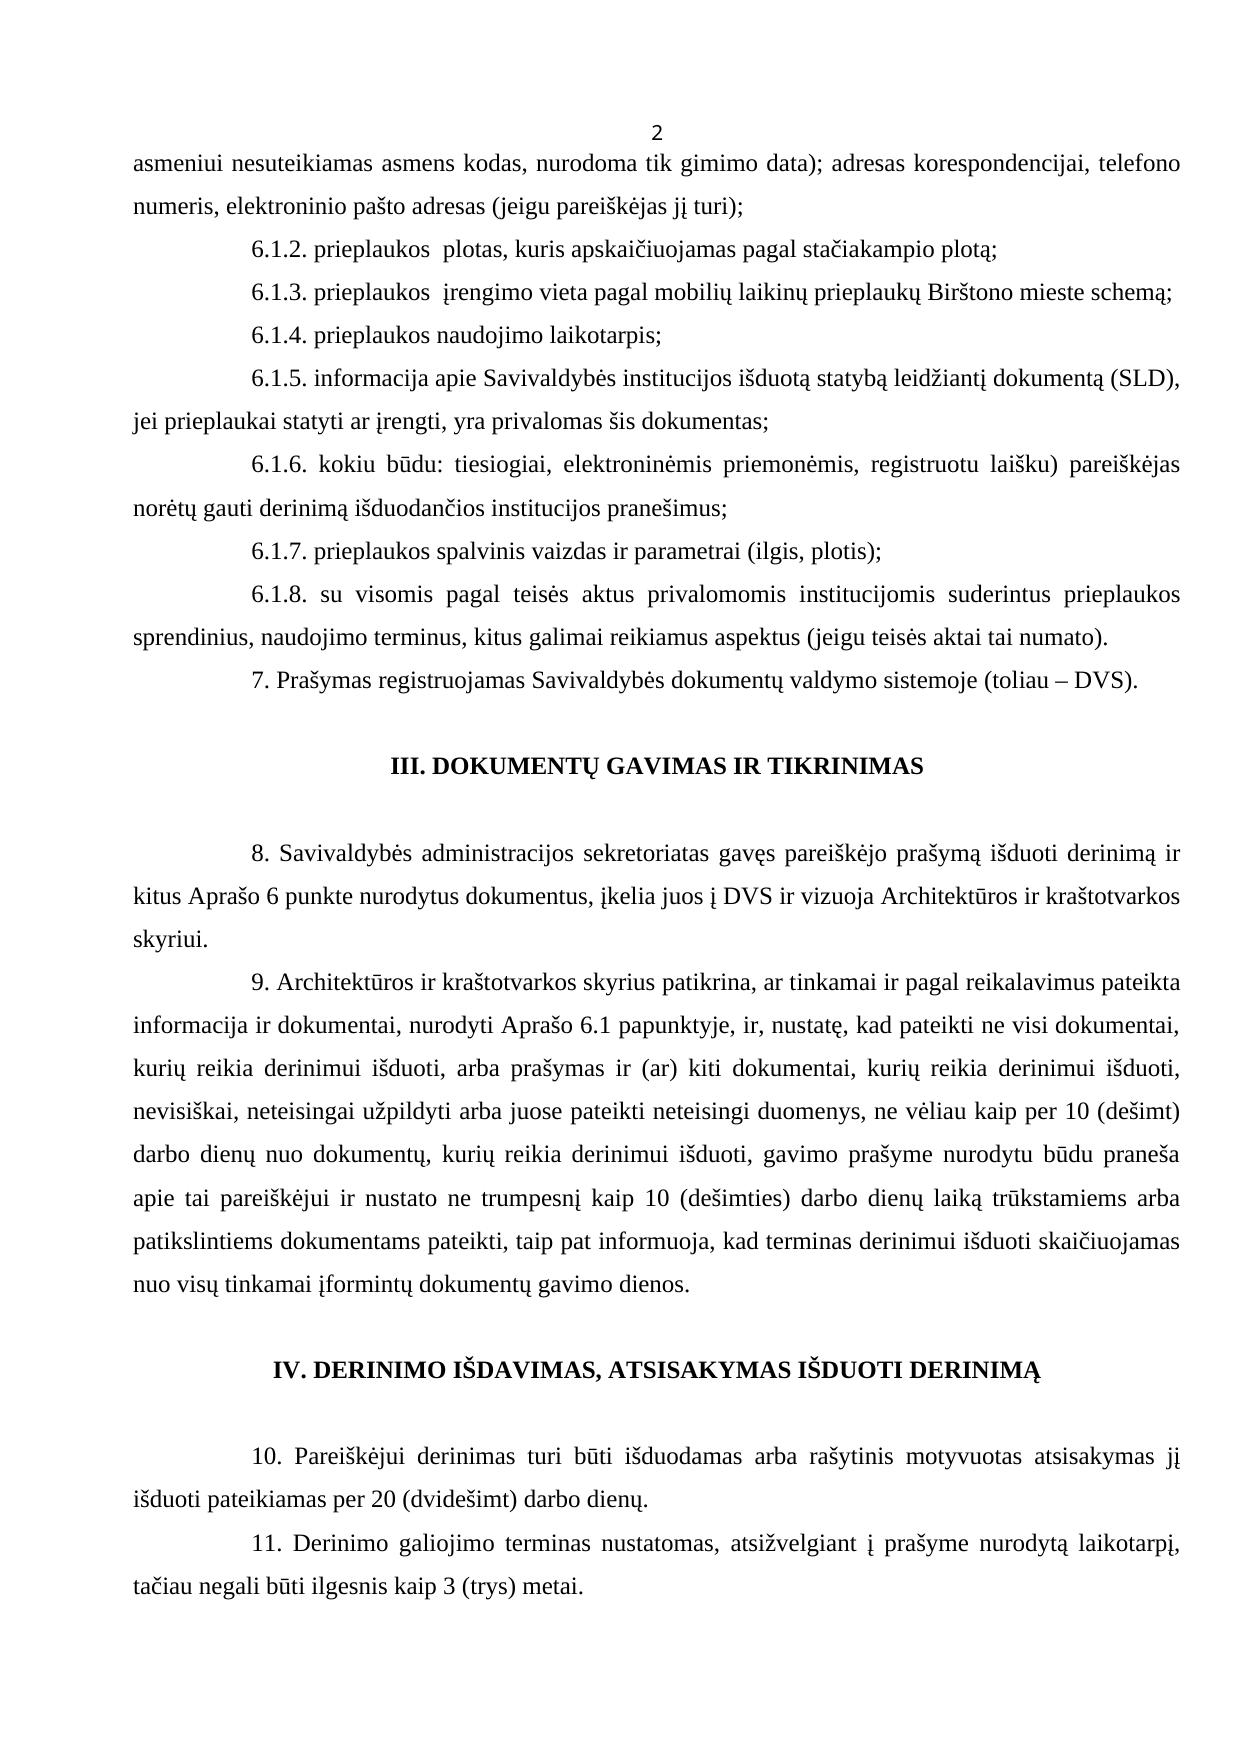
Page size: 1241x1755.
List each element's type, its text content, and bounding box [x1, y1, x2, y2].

text IV. DERINIMO IŠDAVIMAS, ATSISAKYMAS IŠDUOTI DERINIMĄ [133, 1355, 1181, 1384]
text 9. Architektūros ir kraštotvarkos skyrius patikrina, ar tinkamai ir pagal reikalavimus pateikta informacija ir dokumentai, nurodyti Aprašo 6.1 papunktyje, ir, nustatę, kad pateikti ne visi dokumentai, kurių reikia derinimui išduoti, arba prašymas ir (ar) kiti dokumentai, kurių reikia derinimui išduoti, nevisiškai, neteisingai užpildyti arba juose pateikti neteisingi duomenys, ne vėliau kaip per 10 (dešimt) darbo dienų nuo dokumentų, kurių reikia derinimui išduoti, gavimo prašyme nurodytu būdu praneša apie tai pareiškėjui ir nustato ne trumpesnį kaip 10 (dešimties) darbo dienų laiką trūkstamiems arba patikslintiems dokumentams pateikti, taip pat informuoja, kad terminas derinimui išduoti skaičiuojamas nuo visų tinkamai įformintų dokumentų gavimo dienos. [133, 967, 1181, 1298]
text 6.1.3. prieplaukos įrengimo vieta pagal mobilių laikinų prieplaukų Birštono mieste schemą; [133, 277, 1181, 306]
text 6.1.7. prieplaukos spalvinis vaizdas ir parametrai (ilgis, plotis); [133, 536, 1181, 564]
text 6.1.6. kokiu būdu: tiesiogiai, elektroninėmis priemonėmis, registruotu laišku) pareiškėjas norėtų gauti derinimą išduodančios institucijos pranešimus; [133, 449, 1181, 521]
text 8. Savivaldybės administracijos sekretoriatas gavęs pareiškėjo prašymą išduoti derinimą ir kitus Aprašo 6 punkte nurodytus dokumentus, įkelia juos į DVS ir vizuoja Architektūros ir kraštotvarkos skyriui. [133, 838, 1181, 953]
text 11. Derinimo galiojimo terminas nustatomas, atsižvelgiant į prašyme nurodytą laikotarpį, tačiau negali būti ilgesnis kaip 3 (trys) metai. [133, 1528, 1181, 1599]
text 6.1.8. su visomis pagal teisės aktus privalomomis institucijomis suderintus prieplaukos sprendinius, naudojimo terminus, kitus galimai reikiamus aspektus (jeigu teisės aktai tai numato). [133, 579, 1181, 651]
text asmeniui nesuteikiamas asmens kodas, nurodoma tik gimimo data); adresas korespondencijai, telefono numeris, elektroninio pašto adresas (jeigu pareiškėjas jį turi); [133, 148, 1181, 219]
text 6.1.5. informacija apie Savivaldybės institucijos išduotą statybą leidžiantį dokumentą (SLD), jei prieplaukai statyti ar įrengti, yra privalomas šis dokumentas; [133, 363, 1181, 435]
text 6.1.4. prieplaukos naudojimo laikotarpis; [133, 320, 1181, 349]
text 10. Pareiškėjui derinimas turi būti išduodamas arba rašytinis motyvuotas atsisakymas jį išduoti pateikiamas per 20 (dvidešimt) darbo dienų. [133, 1441, 1181, 1513]
text III. DOKUMENTŲ GAVIMAS IR TIKRINIMAS [133, 751, 1181, 780]
text 6.1.2. prieplaukos plotas, kuris apskaičiuojamas pagal stačiakampio plotą; [133, 234, 1181, 263]
text 7. Prašymas registruojamas Savivaldybės dokumentų valdymo sistemoje (toliau – DVS). [133, 665, 1181, 694]
